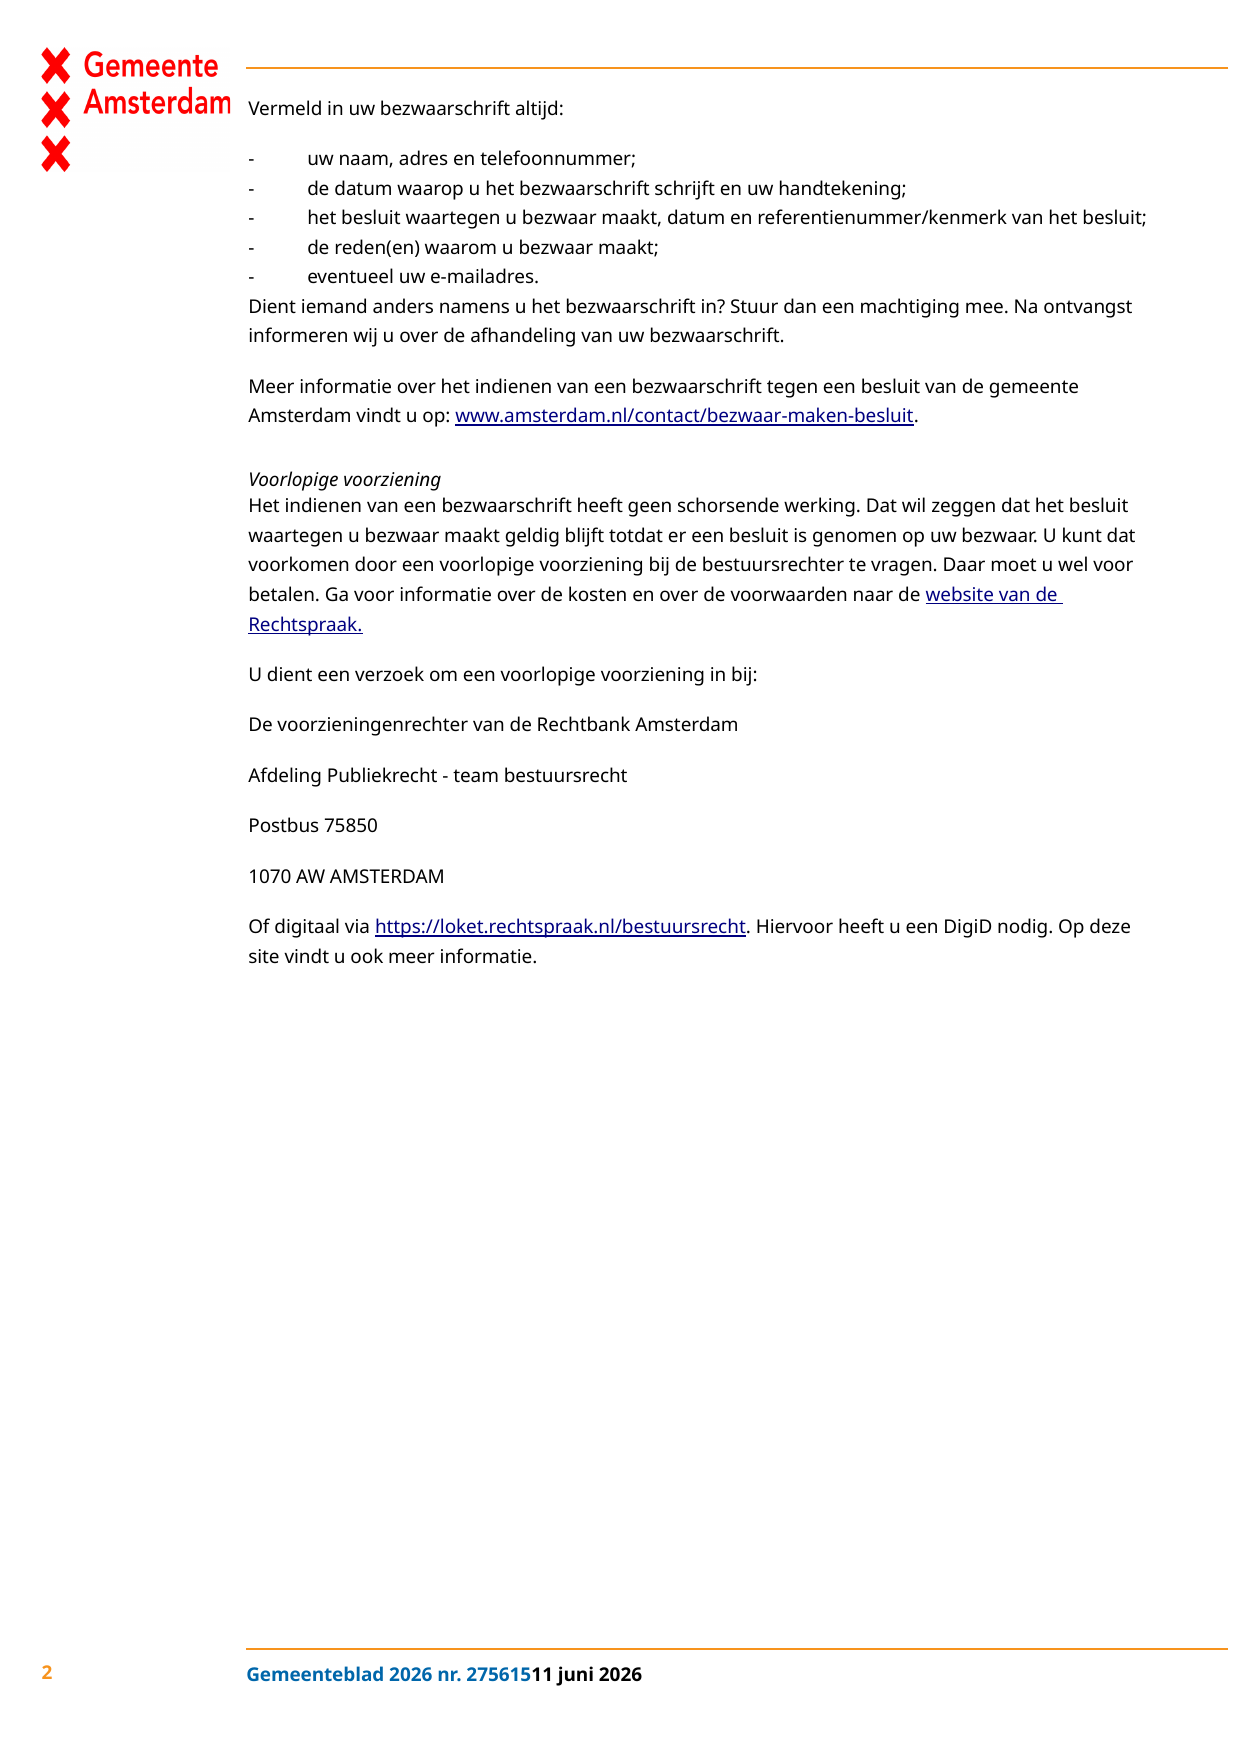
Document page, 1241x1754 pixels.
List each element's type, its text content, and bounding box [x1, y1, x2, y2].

text Of digitaal via https://loket.rechtspraak.nl/bestuursrecht. Hiervoor heeft u een DigiD nodig. Op deze site vindt u ook meer informatie. [248, 913, 1152, 968]
list het besluit waartegen u bezwaar maakt, datum en referentienummer/kenmerk van het besluit; [248, 204, 1152, 230]
list de datum waarop u het bezwaarschrift schrijft en uw handtekening; [248, 175, 1152, 201]
text Het indienen van een bezwaarschrift heeft geen schorsende werking. Dat wil zeggen dat het besluit waartegen u bezwaar maakt geldig blijft totdat er een besluit is genomen op uw bezwaar. U kunt dat voorkomen door een voorlopige voorziening bij de bestuursrechter te vragen. Daar moet u wel voor betalen. Ga voor informatie over de kosten en over de voorwaarden naar de website van de Rechtspraak. [248, 492, 1152, 636]
text U dient een verzoek om een voorlopige voorziening in bij: [248, 661, 1152, 687]
text Vermeld in uw bezwaarschrift altijd: [248, 95, 1152, 121]
list de reden(en) waarom u bezwaar maakt; [248, 234, 1152, 260]
text 1070 AW AMSTERDAM [248, 863, 1152, 888]
text Postbus 75850 [248, 812, 1152, 838]
text Voorlopige voorziening [248, 467, 1152, 492]
text Afdeling Publiekrecht - team bestuursrecht [248, 762, 1152, 788]
list eventueel uw e-mailadres. [248, 263, 1152, 289]
picture [41, 47, 231, 172]
text Meer informatie over het indienen van een bezwaarschrift tegen een besluit van de gemeente Amsterdam vindt u op: www.amsterdam.nl/contact/bezwaar-maken-besluit. [248, 373, 1152, 428]
text Dient iemand anders namens u het bezwaarschrift in? Stuur dan een machtiging mee. Na ontvangst informeren wij u over de afhandeling van uw bezwaarschrift. [248, 293, 1152, 348]
list uw naam, adres en telefoonnummer; [248, 145, 1152, 171]
text De voorzieningenrechter van de Rechtbank Amsterdam [248, 712, 1152, 737]
